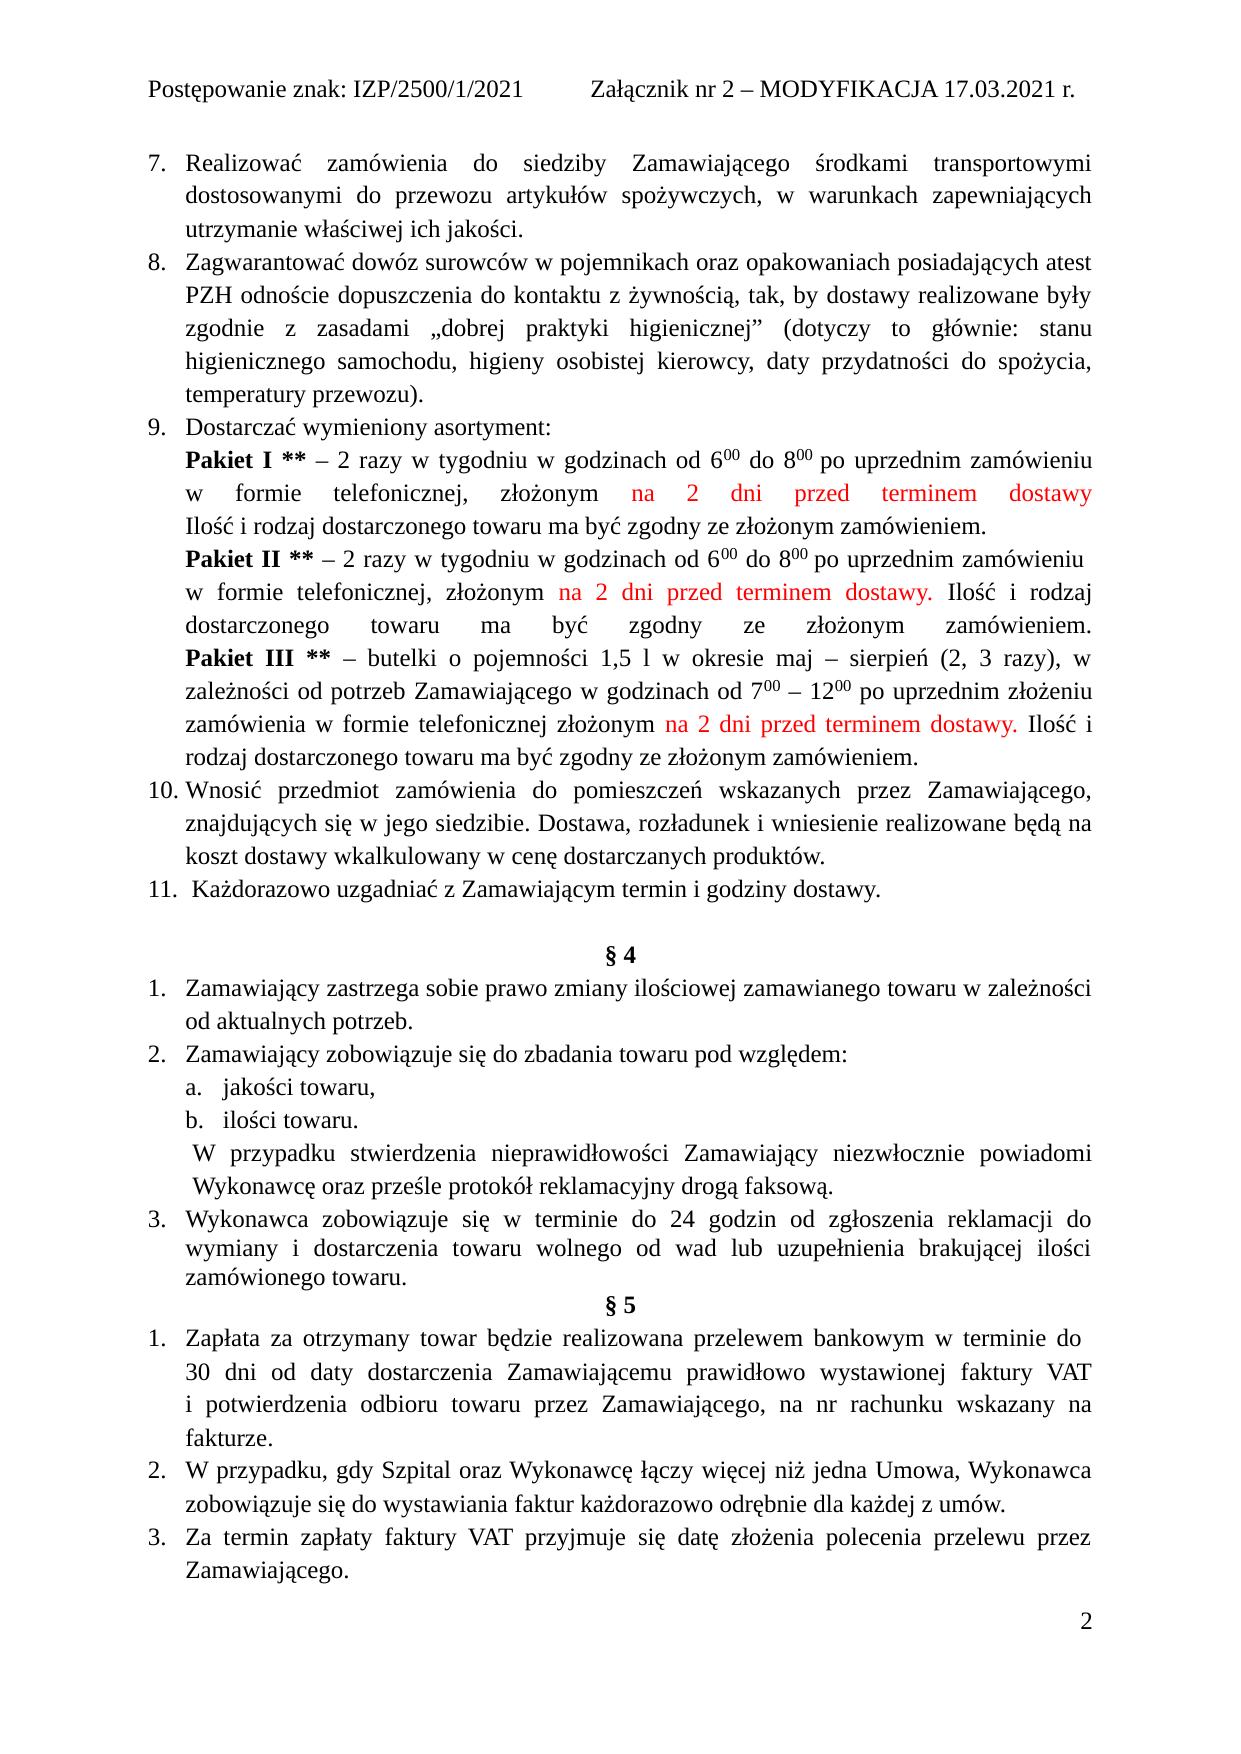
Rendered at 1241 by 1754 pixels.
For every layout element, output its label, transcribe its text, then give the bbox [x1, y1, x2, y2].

list Wnosić przedmiot zamówienia do pomieszczeń wskazanych przez Zamawiającego, znajdujących się w jego siedzibie. Dostawa, rozładunek i wniesienie realizowane będą na koszt dostawy wkalkulowany w cenę dostarczanych produktów. [148, 775, 1093, 870]
list Zamawiający zastrzega sobie prawo zmiany ilościowej zamawianego towaru w zależności od aktualnych potrzeb. [148, 973, 1093, 1035]
list W przypadku, gdy Szpital oraz Wykonawcę łączy więcej niż jedna Umowa, Wykonawca zobowiązuje się do wystawiania faktur każdorazowo odrębnie dla każdej z umów. [148, 1456, 1093, 1517]
list ilości towaru. [185, 1105, 1093, 1134]
list Każdorazowo uzgadniać z Zamawiającym termin i godziny dostawy. [148, 874, 1093, 903]
text W przypadku stwierdzenia nieprawidłowości Zamawiający niezwłocznie powiadomi Wykonawcę oraz prześle protokół reklamacyjny drogą faksową. [192, 1138, 1093, 1200]
list Realizować zamówienia do siedziby Zamawiającego środkami transportowymi dostosowanymi do przewozu artykułów spożywczych, w warunkach zapewniających utrzymanie właściwej ich jakości. [148, 148, 1093, 242]
list Wykonawca zobowiązuje się w terminie do 24 godzin od zgłoszenia reklamacji do wymiany i dostarczenia towaru wolnego od wad lub uzupełnienia brakującej ilości zamówionego towaru. [148, 1204, 1093, 1291]
list jakości towaru, [185, 1072, 1093, 1101]
list Dostarczać wymieniony asortyment: [148, 412, 1093, 441]
list Zagwarantować dowóz surowców w pojemnikach oraz opakowaniach posiadających atest PZH odnoście dopuszczenia do kontaktu z żywnością, tak, by dostawy realizowane były zgodnie z zasadami „dobrej praktyki higienicznej” (dotyczy to głównie: stanu higienicznego samochodu, higieny osobistej kierowcy, daty przydatności do spożycia, temperatury przewozu). [148, 247, 1093, 407]
list Za termin zapłaty faktury VAT przyjmuje się datę złożenia polecenia przelewu przez Zamawiającego. [148, 1522, 1093, 1583]
list Zapłata za otrzymany towar będzie realizowana przelewem bankowym w terminie do 30 dni od daty dostarczenia Zamawiającemu prawidłowo wystawionej faktury VAT i potwierdzenia odbioru towaru przez Zamawiającego, na nr rachunku wskazany na fakturze. [148, 1323, 1093, 1451]
text § 5 [148, 1291, 1093, 1319]
list Zamawiający zobowiązuje się do zbadania towaru pod względem: [148, 1039, 1093, 1068]
text § 4 [148, 940, 1093, 969]
list Pakiet I ** – 2 razy w tygodniu w godzinach od 600 do 800 po uprzednim zamówieniu w formie telefonicznej, złożonym na 2 dni przed terminem dostawy Ilość i rodzaj dostarczonego towaru ma być zgodny ze złożonym zamówieniem. [185, 445, 1093, 539]
list Pakiet II ** – 2 razy w tygodniu w godzinach od 600 do 800 po uprzednim zamówieniu w formie telefonicznej, złożonym na 2 dni przed terminem dostawy. Ilość i rodzaj dostarczonego towaru ma być zgodny ze złożonym zamówieniem. Pakiet III ** – butelki o pojemności 1,5 l w okresie maj – sierpień (2, 3 razy), w zależności od potrzeb Zamawiającego w godzinach od 700 – 1200 po uprzednim złożeniu zamówienia w formie telefonicznej złożonym na 2 dni przed terminem dostawy. Ilość i rodzaj dostarczonego towaru ma być zgodny ze złożonym zamówieniem. [185, 544, 1093, 771]
